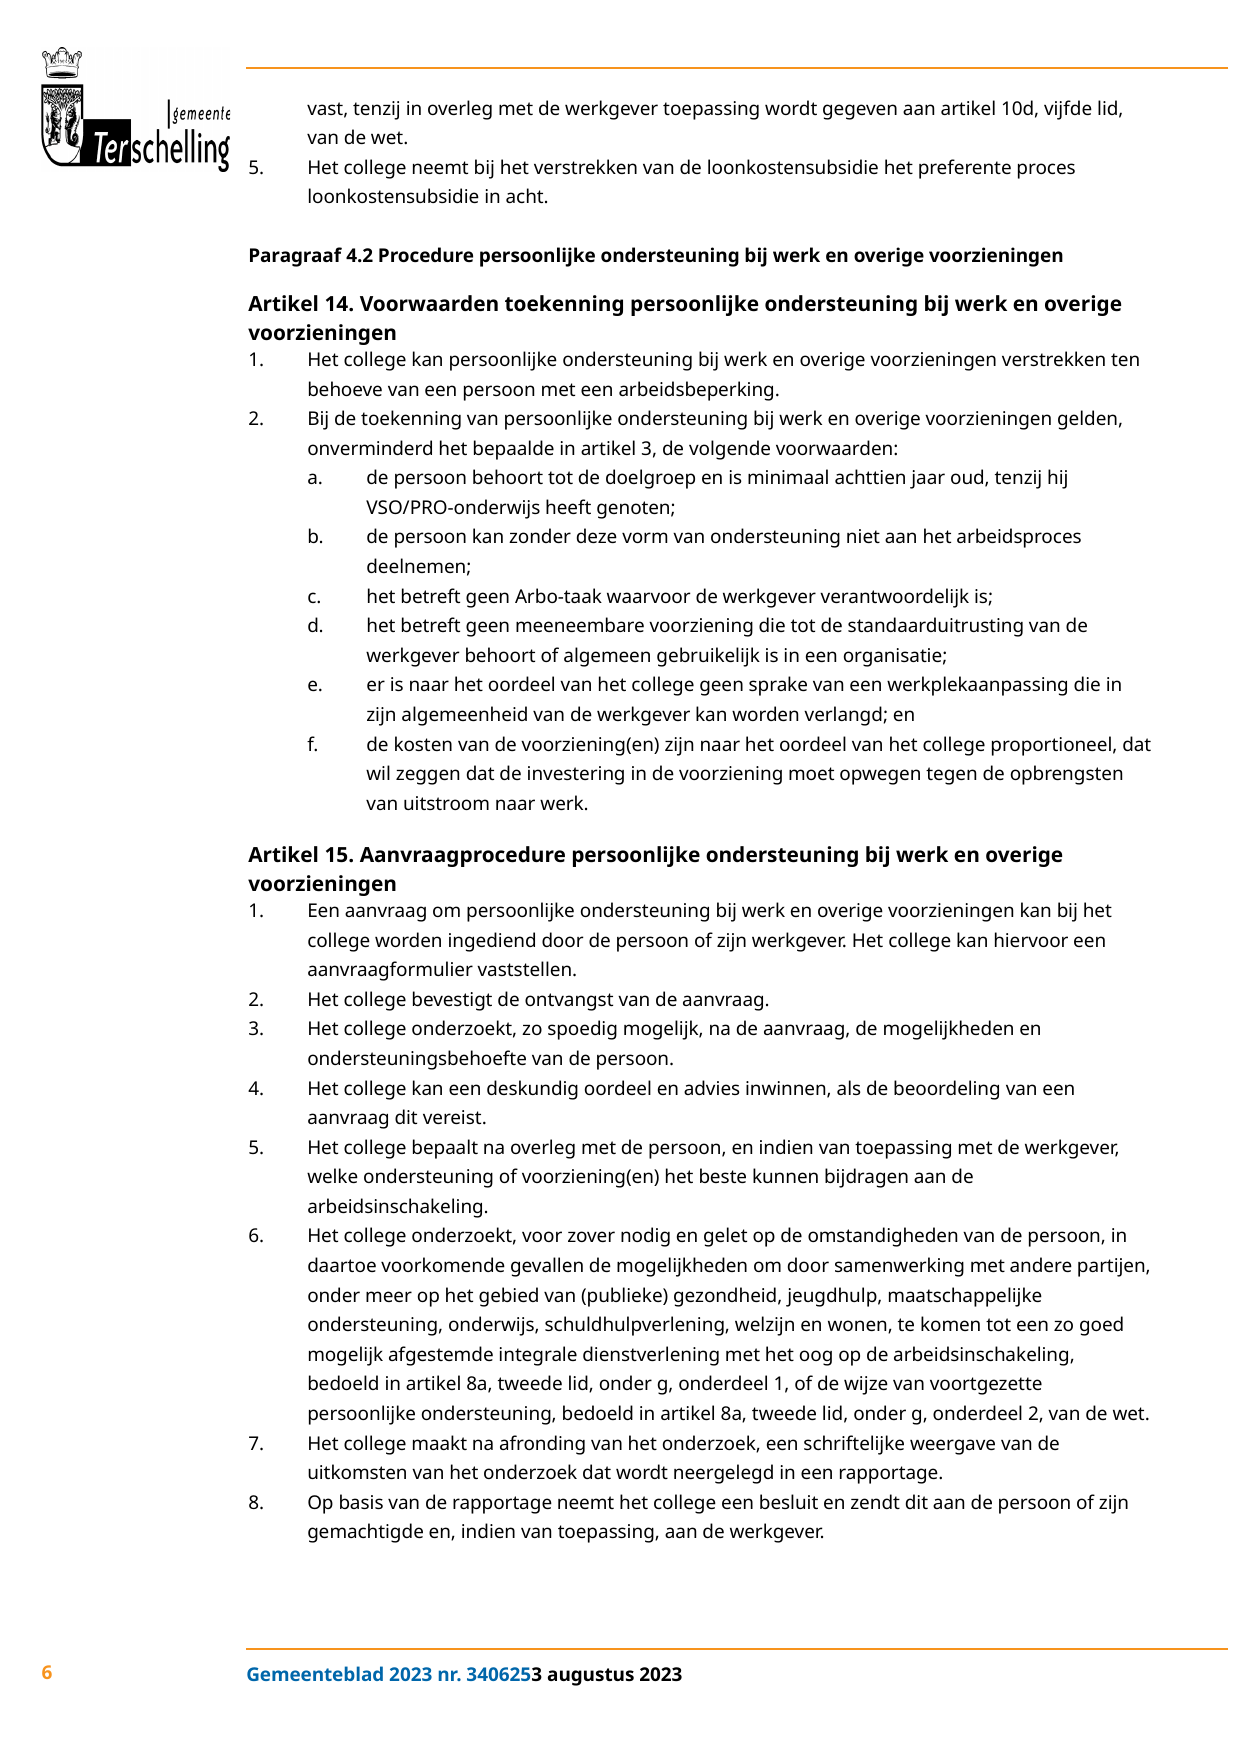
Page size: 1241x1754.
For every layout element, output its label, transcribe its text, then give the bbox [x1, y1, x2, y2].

list Het college kan een deskundig oordeel en advies inwinnen, als de beoordeling van een aanvraag dit vereist. [248, 1075, 1152, 1130]
list het betreft geen meeneembare voorziening die tot de standaarduitrusting van de werkgever behoort of algemeen gebruikelijk is in een organisatie; [307, 612, 1152, 668]
list Het college neemt bij het verstrekken van de loonkostensubsidie het preferente proces loonkostensubsidie in acht. [248, 154, 1152, 209]
list Het college kan persoonlijke ondersteuning bij werk en overige voorzieningen verstrekken ten behoeve van een persoon met een arbeidsbeperking. [248, 346, 1152, 401]
list de persoon kan zonder deze vorm van ondersteuning niet aan het arbeidsproces deelnemen; [307, 524, 1152, 579]
list de persoon behoort tot de doelgroep en is minimaal achttien jaar oud, tenzij hij VSO/PRO-onderwijs heeft genoten; [307, 464, 1152, 520]
list het betreft geen Arbo-taak waarvoor de werkgever verantwoordelijk is; [307, 583, 1152, 608]
text Artikel 15. Aanvraagprocedure persoonlijke ondersteuning bij werk en overige voorzieningen [248, 840, 1152, 897]
text Artikel 14. Voorwaarden toekenning persoonlijke ondersteuning bij werk en overige voorzieningen [248, 289, 1152, 346]
list er is naar het oordeel van het college geen sprake van een werkplekaanpassing die in zijn algemeenheid van de werkgever kan worden verlangd; en [307, 672, 1152, 727]
list Het college maakt na afronding van het onderzoek, een schriftelijke weergave van de uitkomsten van het onderzoek dat wordt neergelegd in een rapportage. [248, 1430, 1152, 1485]
text Paragraaf 4.2 Procedure persoonlijke ondersteuning bij werk en overige voorzieningen [248, 243, 1152, 268]
list de kosten van de voorziening(en) zijn naar het oordeel van het college proportioneel, dat wil zeggen dat de investering in de voorziening moet opwegen tegen de opbrengsten van uitstroom naar werk. [307, 731, 1152, 816]
list Het college bepaalt na overleg met de persoon, en indien van toepassing met de werkgever, welke ondersteuning of voorziening(en) het beste kunnen bijdragen aan de arbeidsinschakeling. [248, 1134, 1152, 1219]
picture [41, 47, 231, 172]
list Het college onderzoekt, voor zover nodig en gelet op de omstandigheden van de persoon, in daartoe voorkomende gevallen de mogelijkheden om door samenwerking met andere partijen, onder meer op het gebied van (publieke) gezondheid, jeugdhulp, maatschappelijke ondersteuning, onderwijs, schuldhulpverlening, welzijn en wonen, te komen tot een zo goed mogelijk afgestemde integrale dienstverlening met het oog op de arbeidsinschakeling, bedoeld in artikel 8a, tweede lid, onder g, onderdeel 1, of de wijze van voortgezette persoonlijke ondersteuning, bedoeld in artikel 8a, tweede lid, onder g, onderdeel 2, van de wet. [248, 1223, 1152, 1426]
list Het college onderzoekt, zo spoedig mogelijk, na de aanvraag, de mogelijkheden en ondersteuningsbehoefte van de persoon. [248, 1016, 1152, 1071]
list Een aanvraag om persoonlijke ondersteuning bij werk en overige voorzieningen kan bij het college worden ingediend door de persoon of zijn werkgever. Het college kan hiervoor een aanvraagformulier vaststellen. [248, 897, 1152, 982]
list Het college bevestigt de ontvangst van de aanvraag. [248, 986, 1152, 1012]
list Bij de toekenning van persoonlijke ondersteuning bij werk en overige voorzieningen gelden, onverminderd het bepaalde in artikel 3, de volgende voorwaarden: [248, 405, 1152, 461]
list Op basis van de rapportage neemt het college een besluit en zendt dit aan de persoon of zijn gemachtigde en, indien van toepassing, aan de werkgever. [248, 1489, 1152, 1544]
list vast, tenzij in overleg met de werkgever toepassing wordt gegeven aan artikel 10d, vijfde lid, van de wet. [248, 95, 1152, 150]
